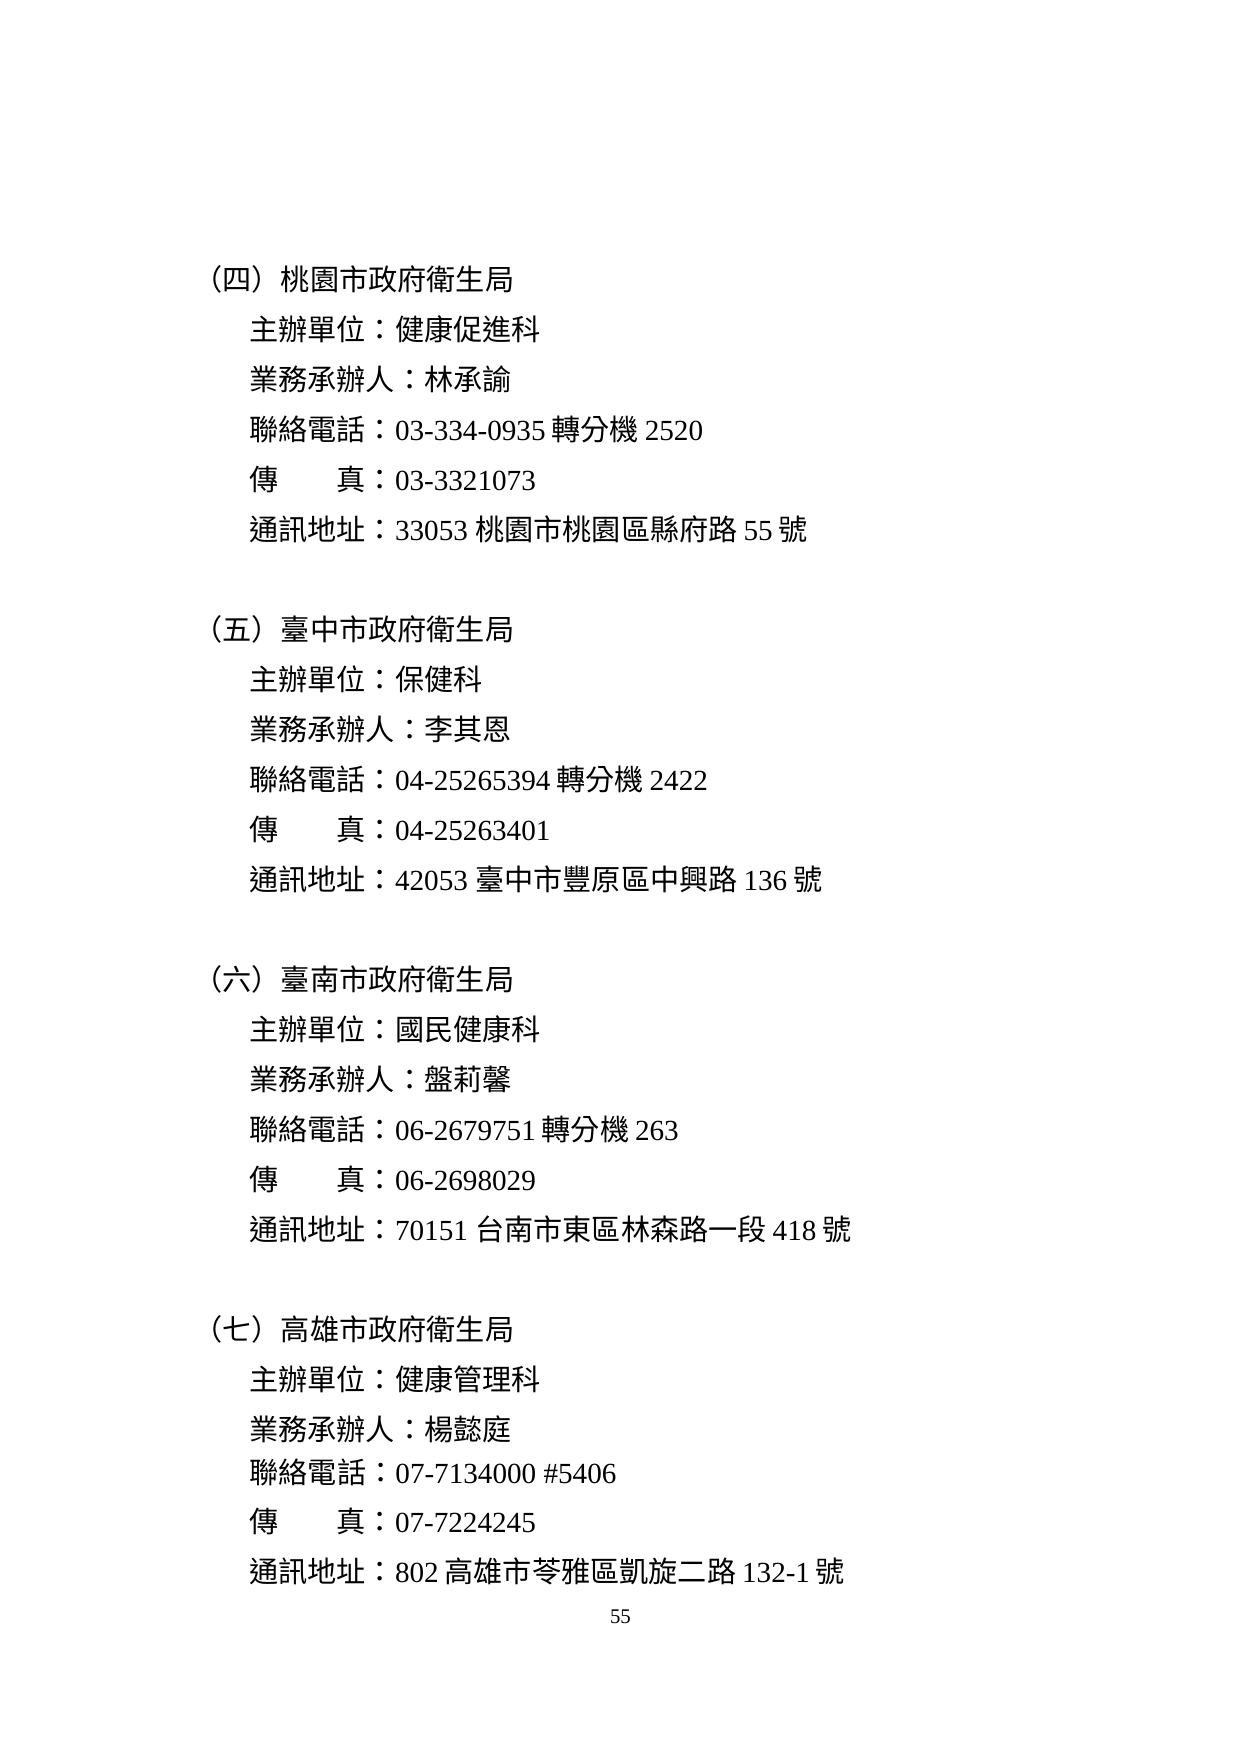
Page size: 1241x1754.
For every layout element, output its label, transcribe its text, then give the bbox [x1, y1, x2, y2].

text 業務承辦人：李其恩 [118, 700, 1122, 750]
text 主辦單位：健康管理科 [118, 1350, 1122, 1400]
text （五）臺中市政府衛生局 [118, 600, 1122, 650]
text 業務承辦人：林承諭 [118, 350, 1122, 400]
text 聯絡電話：06-2679751轉分機263 [118, 1100, 1122, 1150]
text 業務承辦人：楊懿庭 [118, 1400, 1122, 1450]
text 傳 真：04-25263401 [118, 800, 1122, 850]
text （四）桃園市政府衛生局 [118, 250, 1122, 300]
text 通訊地址：70151 台南市東區林森路一段418號 [118, 1200, 1122, 1250]
text 通訊地址：33053 桃園市桃園區縣府路55號 [118, 500, 1122, 550]
text 傳 真：07-7224245 [118, 1492, 1122, 1542]
text 傳 真：06-2698029 [118, 1150, 1122, 1200]
text 聯絡電話：07-7134000 #5406 [118, 1450, 1122, 1492]
text 聯絡電話：04-25265394轉分機2422 [118, 750, 1122, 800]
text （七）高雄市政府衛生局 [118, 1300, 1122, 1350]
text 聯絡電話：03-334-0935轉分機2520 [118, 400, 1122, 450]
text 通訊地址：42053 臺中市豐原區中興路136號 [118, 850, 1122, 900]
text 通訊地址：802高雄市苓雅區凱旋二路132-1號 [118, 1542, 1122, 1592]
text 主辦單位：健康促進科 [118, 300, 1122, 350]
text 主辦單位：國民健康科 [118, 1000, 1122, 1050]
text 業務承辦人：盤莉馨 [118, 1050, 1122, 1100]
text 主辦單位：保健科 [118, 650, 1122, 700]
text （六）臺南市政府衛生局 [118, 950, 1122, 1000]
text 傳 真：03-3321073 [118, 450, 1122, 500]
